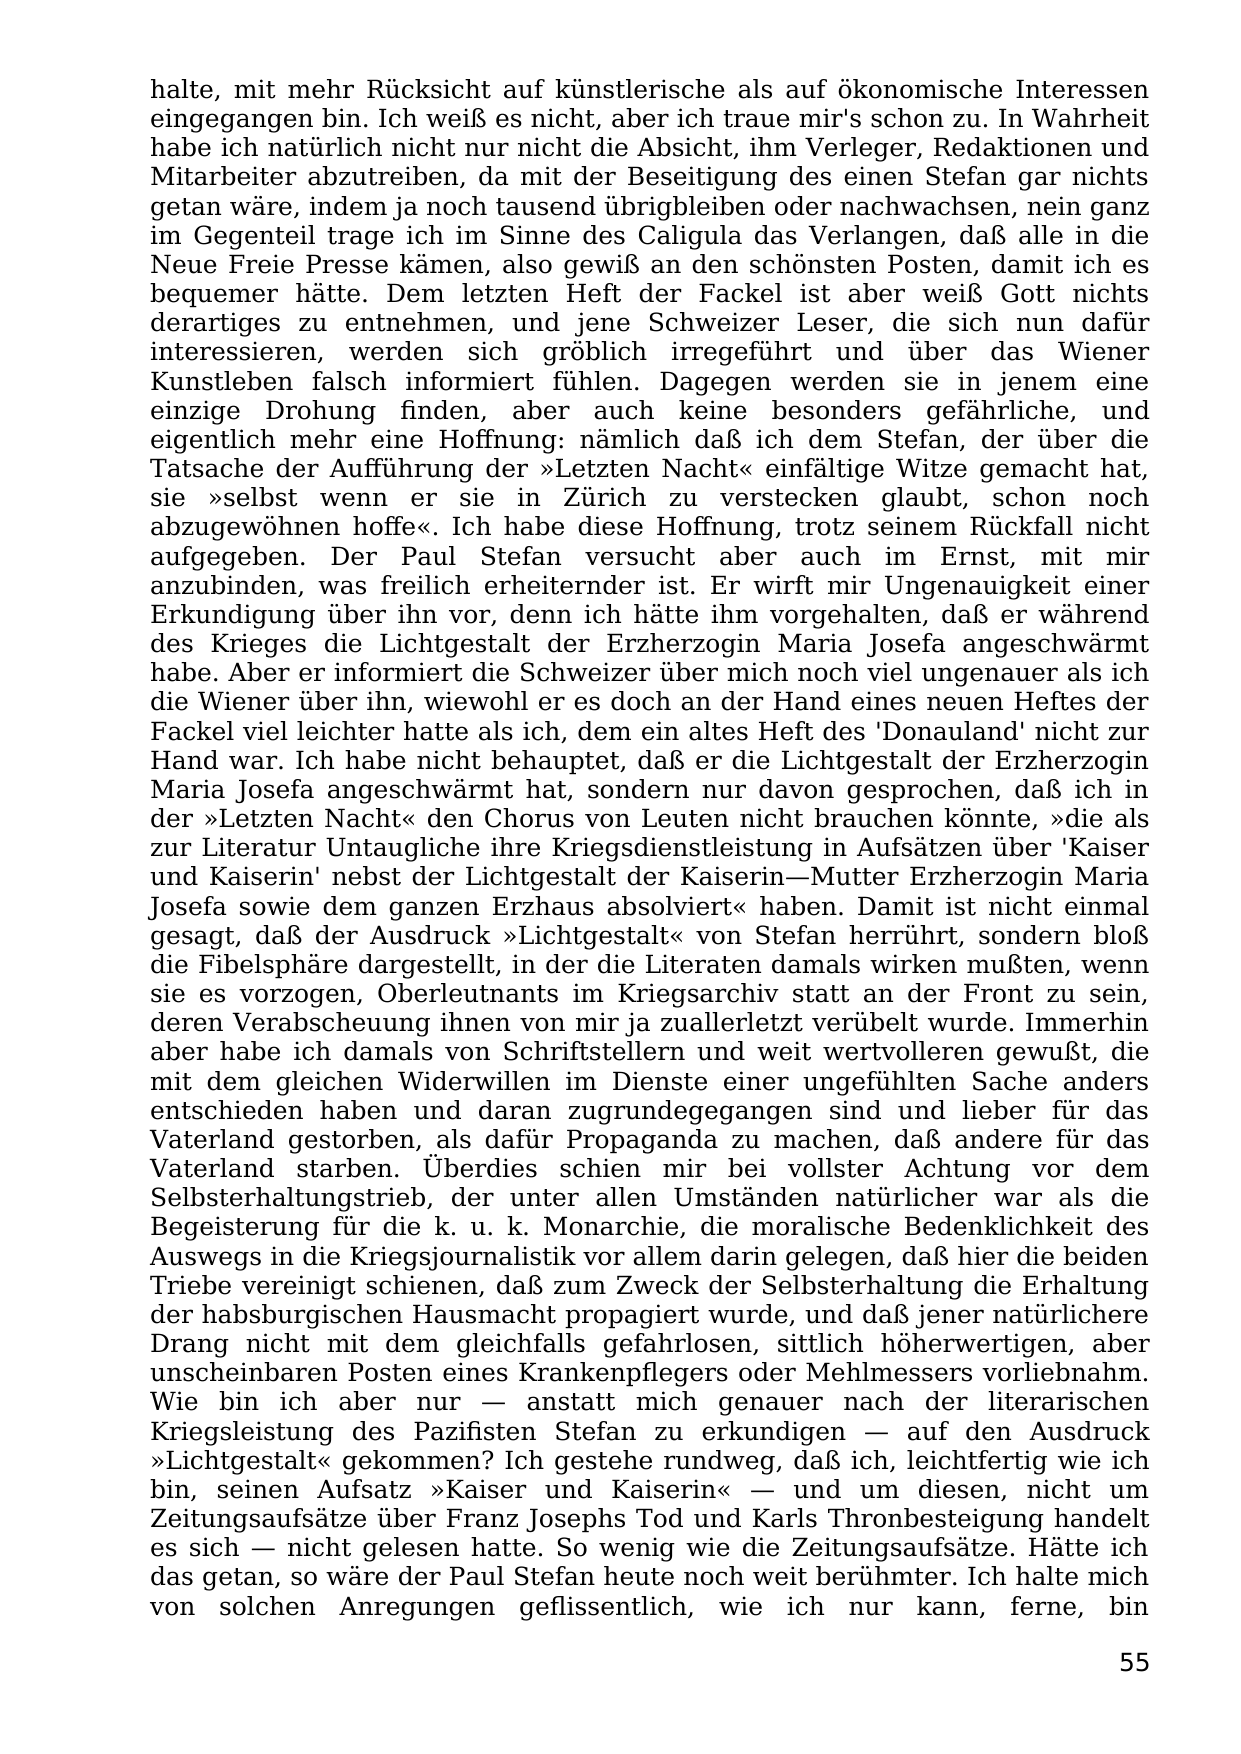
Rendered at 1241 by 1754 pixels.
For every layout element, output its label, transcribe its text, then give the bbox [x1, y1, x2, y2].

text halte, mit mehr Rücksicht auf künstlerische als auf ökonomische Interessen eingegangen bin. Ich weiß es nicht, aber ich traue mir's schon zu. In Wahrheit habe ich natürlich nicht nur nicht die Absicht, ihm Verleger, Redaktionen und Mitarbeiter abzutreiben, da mit der Beseitigung des einen Stefan gar nichts getan wäre, indem ja noch tausend übrigbleiben oder nachwachsen, nein ganz im Gegenteil trage ich im Sinne des Caligula das Verlangen, daß alle in die Neue Freie Presse kämen, also gewiß an den schönsten Posten, damit ich es bequemer hätte. Dem letzten Heft der Fackel ist aber weiß Gott nichts derartiges zu entnehmen, und jene Schweizer Leser, die sich nun dafür interessieren, werden sich gröblich irregeführt und über das Wiener Kunstleben falsch informiert fühlen. Dagegen werden sie in jenem eine einzige Drohung finden, aber auch keine besonders gefährliche, und eigentlich mehr eine Hoffnung: nämlich daß ich dem Stefan, der über die Tatsache der Aufführung der »Letzten Nacht« einfältige Witze gemacht hat, sie »selbst wenn er sie in Zürich zu verstecken glaubt, schon noch abzugewöhnen hoffe«. Ich habe diese Hoffnung, trotz seinem Rückfall nicht aufgegeben. Der Paul Stefan versucht aber auch im Ernst, mit mir anzubinden, was freilich erheiternder ist. Er wirft mir Ungenauigkeit einer Erkundigung über ihn vor, denn ich hätte ihm vorgehalten, daß er während des Krieges die Lichtgestalt der Erzherzogin Maria Josefa angeschwärmt habe. Aber er informiert die Schweizer über mich noch viel ungenauer als ich die Wiener über ihn, wiewohl er es doch an der Hand eines neuen Heftes der Fackel viel leichter hatte als ich, dem ein altes Heft des 'Donauland' nicht zur Hand war. Ich habe nicht behauptet, daß er die Lichtgestalt der Erzherzogin Maria Josefa angeschwärmt hat, sondern nur davon gesprochen, daß ich in der »Letzten Nacht« den Chorus von Leuten nicht brauchen könnte, »die als zur Literatur Untaugliche ihre Kriegsdienstleistung in Aufsätzen über 'Kaiser und Kaiserin' nebst der Lichtgestalt der Kaiserin—Mutter Erzherzogin Maria Josefa sowie dem ganzen Erzhaus absolviert« haben. Damit ist nicht einmal gesagt, daß der Ausdruck »Lichtgestalt« von Stefan herrührt, sondern bloß die Fibelsphäre dargestellt, in der die Literaten damals wirken mußten, wenn sie es vorzogen, Oberleutnants im Kriegsarchiv statt an der Front zu sein, deren Verabscheuung ihnen von mir ja zuallerletzt verübelt wurde. Immerhin aber habe ich damals von Schriftstellern und weit wertvolleren gewußt, die mit dem gleichen Widerwillen im Dienste einer ungefühlten Sache anders entschieden haben und daran zugrundegegangen sind und lieber für das Vaterland gestorben, als dafür Propaganda zu machen, daß andere für das Vaterland starben. Überdies schien mir bei vollster Achtung vor dem Selbsterhaltungstrieb, der unter allen Umständen natürlicher war als die Begeisterung für die k. u. k. Monarchie, die moralische Bedenklichkeit des Auswegs in die Kriegsjournalistik vor allem darin gelegen, daß hier die beiden Triebe vereinigt schienen, daß zum Zweck der Selbsterhaltung die Erhaltung der habsburgischen Hausmacht propagiert wurde, und daß jener natürlichere Drang nicht mit dem gleichfalls gefahrlosen, sittlich höherwertigen, aber unscheinbaren Posten eines Krankenpflegers oder Mehlmessers vorliebnahm. Wie bin ich aber nur — anstatt mich genauer nach der literarischen Kriegsleistung des Pazifisten Stefan zu erkundigen — auf den Ausdruck »Lichtgestalt« gekommen? Ich gestehe rundweg, daß ich, leichtfertig wie ich bin, seinen Aufsatz »Kaiser und Kaiserin« — und um diesen, nicht um Zeitungsaufsätze über Franz Josephs Tod und Karls Thronbesteigung handelt es sich — nicht gelesen hatte. So wenig wie die Zeitungsaufsätze. Hätte ich das getan, so wäre der Paul Stefan heute noch weit berühmter. Ich halte mich von solchen Anregungen geflissentlich, wie ich nur kann, ferne, bin [150, 75, 1151, 1621]
